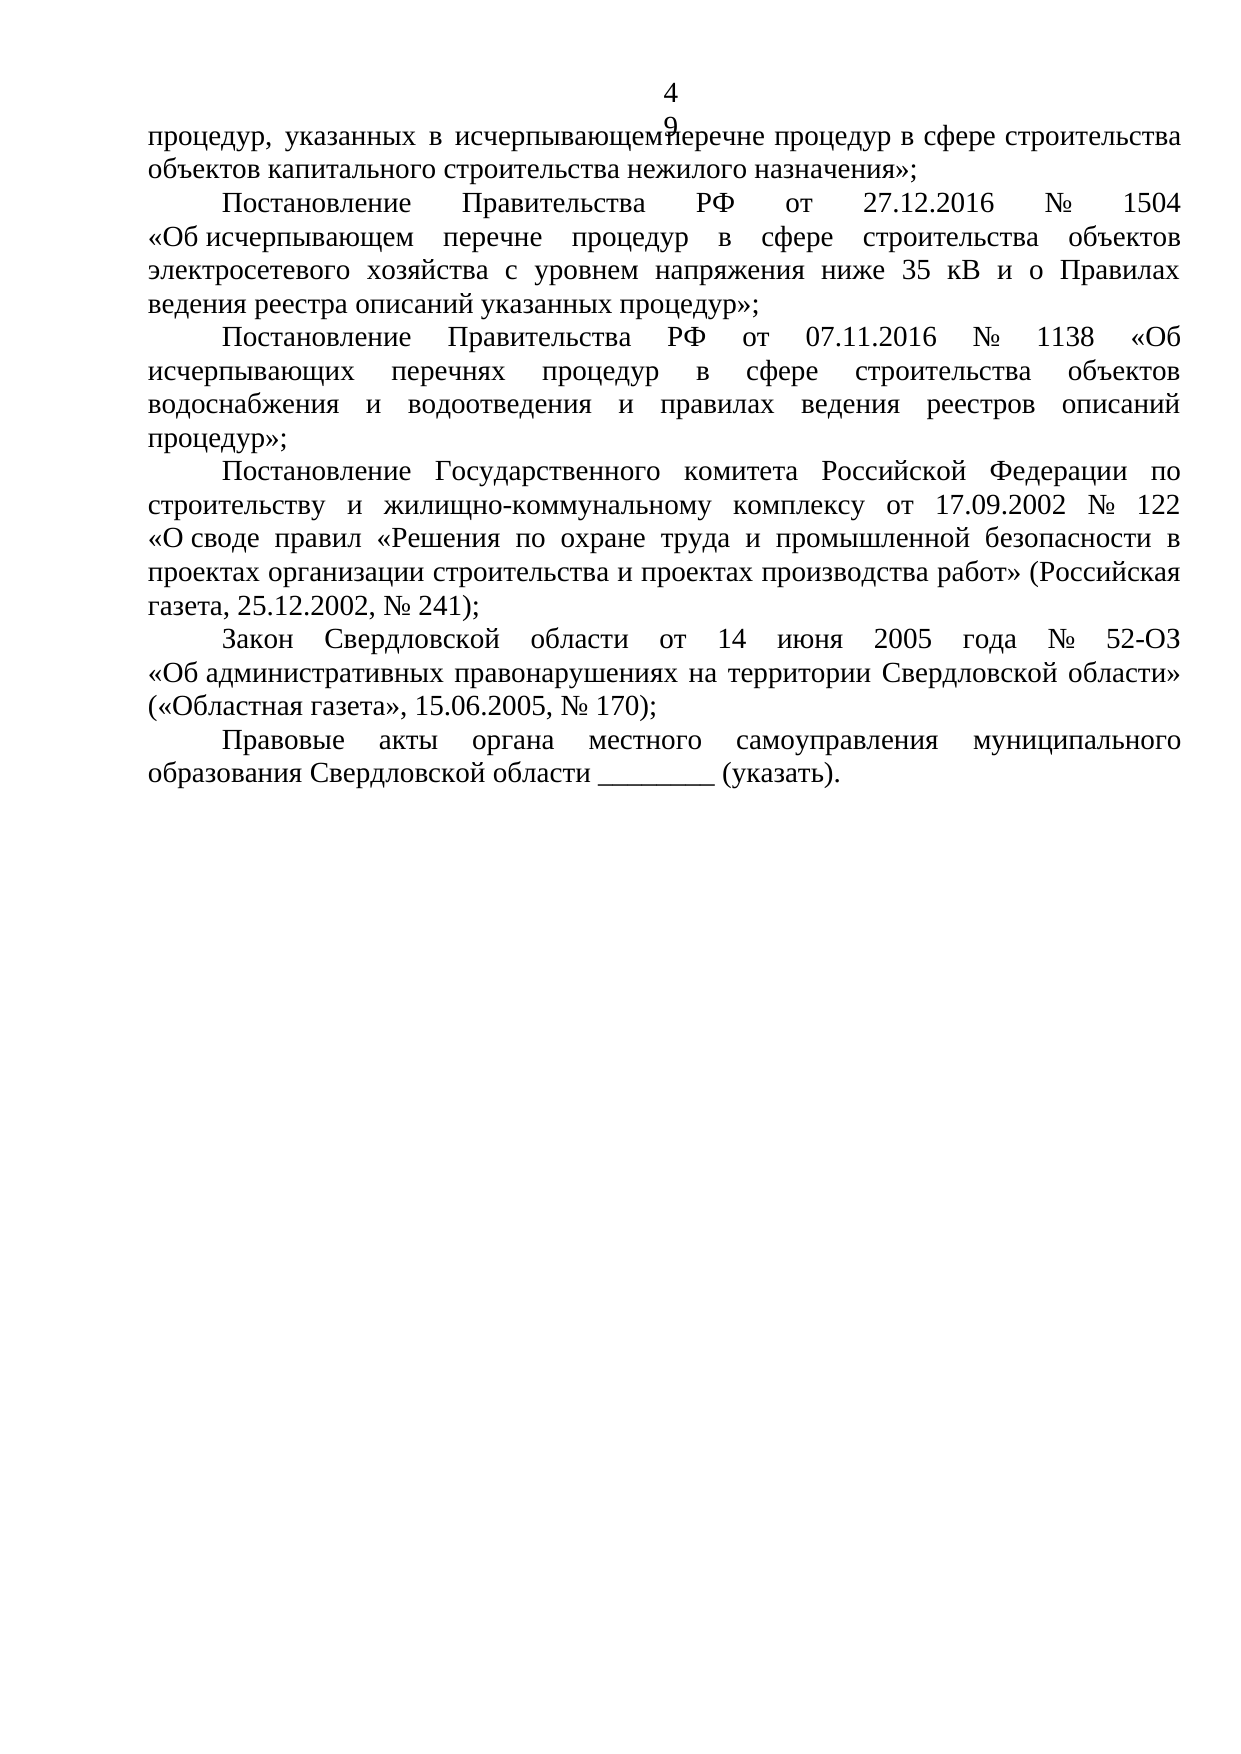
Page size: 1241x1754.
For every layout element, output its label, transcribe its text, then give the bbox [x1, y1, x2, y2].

text Постановление Государственного комитета Российской Федерации по строительству и жилищно-коммунальному комплексу от 17.09.2002 № 122 «О своде правил «Решения по охране труда и промышленной безопасности в проектах организации строительства и проектах производства работ» (Российская газета, 25.12.2002, № 241); [148, 453, 1181, 621]
text Постановление Правительства РФ от 27.12.2016 № 1504 «Об исчерпывающем перечне процедур в сфере строительства объектов электросетевого хозяйства с уровнем напряжения ниже 35 кВ и о Правилах ведения реестра описаний указанных процедур»; [148, 185, 1181, 319]
text Постановление Правительства РФ от 07.11.2016 № 1138 «Об исчерпывающих перечнях процедур в сфере строительства объектов водоснабжения и водоотведения и правилах ведения реестров описаний процедур»; [148, 319, 1181, 453]
text Правовые акты органа местного самоуправления муниципального образования Свердловской области ________ (указать). [148, 722, 1181, 789]
text Закон Свердловской области от 14 июня 2005 года № 52-ОЗ «Об административных правонарушениях на территории Свердловской области» («Областная газета», 15.06.2005, № 170); [148, 621, 1181, 722]
text Постановление Правительства РФ от 28.03.2017 № 346 «Об исчерпывающем перечне процедур в сфере строительства объектов капитального строительства нежилого назначения и о Правилах ведения реестра описаний процедур, указанных в исчерпывающем перечне процедур в сфере строительства объектов капитального строительства нежилого назначения»; [148, 118, 1181, 185]
